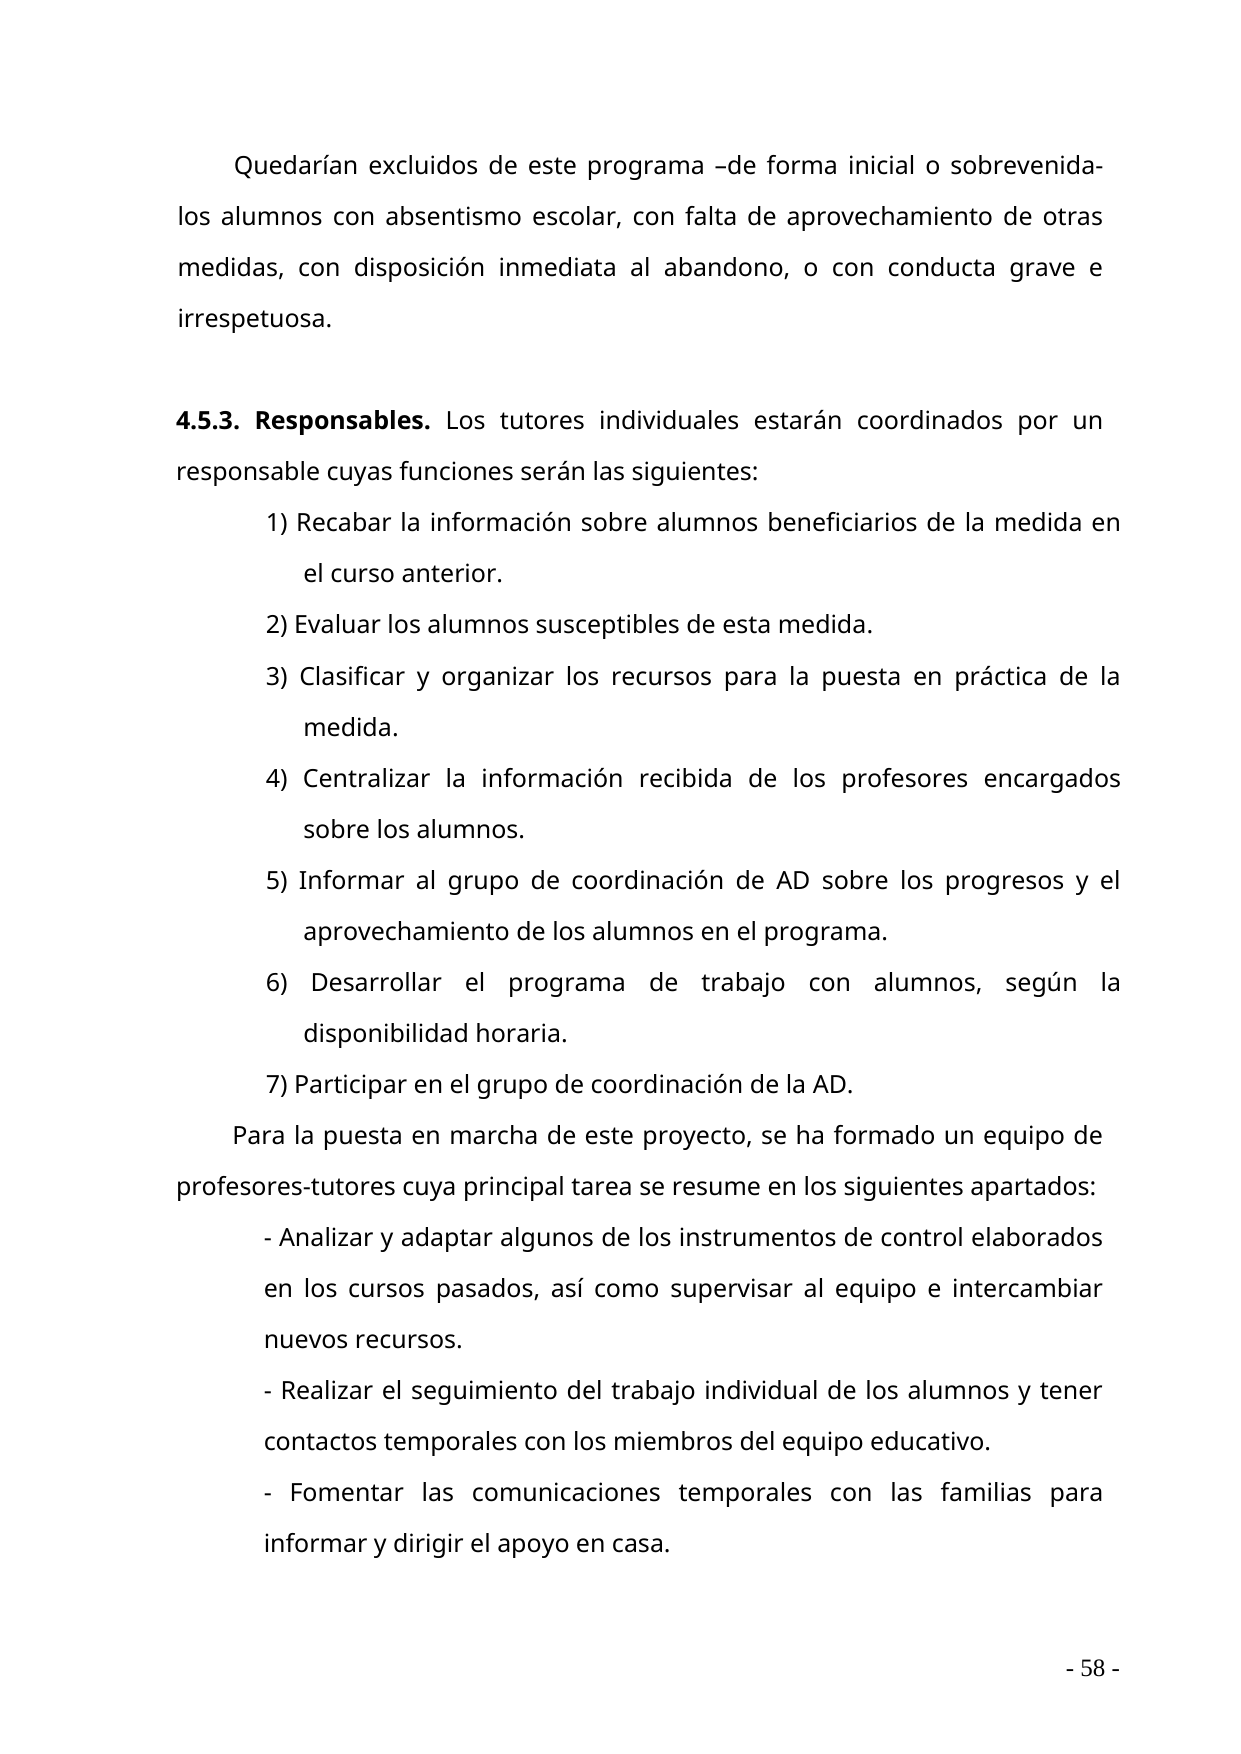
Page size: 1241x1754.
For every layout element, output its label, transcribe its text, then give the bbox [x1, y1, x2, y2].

text 3) Clasificar y organizar los recursos para la puesta en práctica de la medida. [266, 658, 1122, 743]
text Para la puesta en marcha de este proyecto, se ha formado un equipo de profesores-tutores cuya principal tarea se resume en los siguientes apartados: [176, 1117, 1104, 1203]
text 5) Informar al grupo de coordinación de AD sobre los progresos y el aprovechamiento de los alumnos en el programa. [266, 862, 1122, 947]
text 1) Recabar la información sobre alumnos beneficiarios de la medida en el curso anterior. [266, 505, 1122, 590]
text 7) Participar en el grupo de coordinación de la AD. [266, 1066, 1122, 1101]
text 2) Evaluar los alumnos susceptibles de esta medida. [266, 607, 1122, 641]
text - Realizar el seguimiento del trabajo individual de los alumnos y tener contactos temporales con los miembros del equipo educativo. [263, 1373, 1104, 1458]
text Quedarían excluidos de este programa –de forma inicial o sobrevenida- los alumnos con absentismo escolar, con falta de aprovechamiento de otras medidas, con disposición inmediata al abandono, o con conducta grave e irrespetuosa. [177, 148, 1104, 335]
text - Fomentar las comunicaciones temporales con las familias para informar y dirigir el apoyo en casa. [263, 1475, 1104, 1560]
text 6) Desarrollar el programa de trabajo con alumnos, según la disponibilidad horaria. [266, 964, 1122, 1049]
text 4) Centralizar la información recibida de los profesores encargados sobre los alumnos. [266, 760, 1122, 845]
text - Analizar y adaptar algunos de los instrumentos de control elaborados en los cursos pasados, así como supervisar al equipo e intercambiar nuevos recursos. [263, 1219, 1104, 1356]
text 4.5.3. Responsables. Los tutores individuales estarán coordinados por un responsable cuyas funciones serán las siguientes: [176, 403, 1104, 488]
